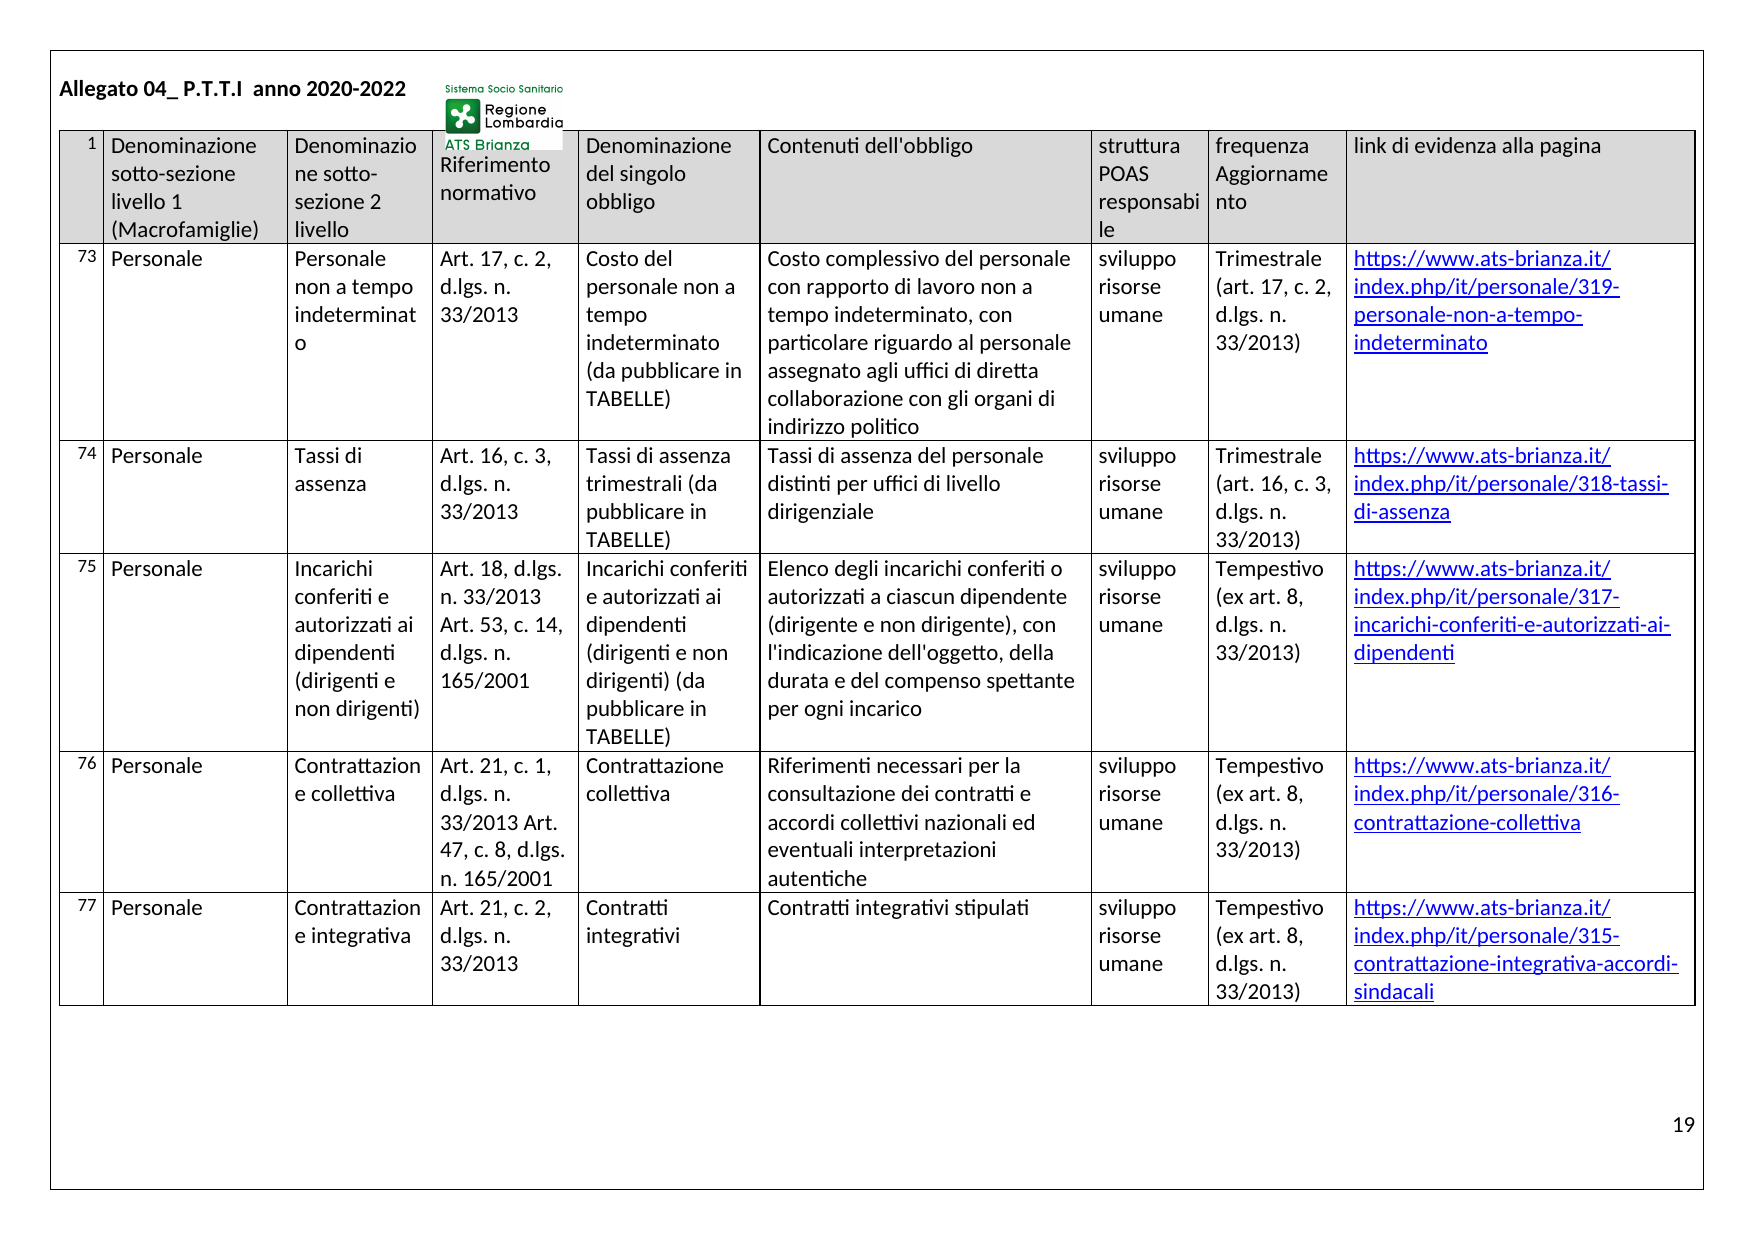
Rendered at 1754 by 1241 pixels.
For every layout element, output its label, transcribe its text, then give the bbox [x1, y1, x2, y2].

table_cell 76 [60, 752, 103, 892]
table_cell Art. 21, c. 2, d.lgs. n. 33/2013 [433, 893, 578, 1005]
table_cell Contratti integrativi [579, 893, 759, 1005]
table_cell 77 [60, 893, 103, 1005]
table_cell sviluppo risorse umane [1092, 244, 1208, 440]
table_cell Tassi di assenza trimestrali (da pubblicare in TABELLE) [579, 441, 759, 553]
table_cell Personale [104, 554, 287, 751]
table_header struttura POAS responsabile [1092, 131, 1208, 243]
table_header link di evidenza alla pagina [1347, 131, 1694, 243]
table_cell Personale [104, 752, 287, 892]
table_cell Art. 16, c. 3, d.lgs. n. 33/2013 [433, 441, 578, 553]
table_cell https://www.ats-brianza.it/index.php/it/personale/318-tassi-di-assenza [1347, 441, 1694, 553]
table_cell Art. 21, c. 1, d.lgs. n. 33/2013 Art. 47, c. 8, d.lgs. n. 165/2001 [433, 752, 578, 892]
table_cell sviluppo risorse umane [1092, 554, 1208, 751]
table_cell Art. 17, c. 2, d.lgs. n. 33/2013 [433, 244, 578, 440]
table_cell https://www.ats-brianza.it/index.php/it/personale/319-personale-non-a-tempo-indeterminato [1347, 244, 1694, 440]
table_header Riferimento normativo [433, 131, 578, 243]
table_cell Tassi di assenza [288, 441, 432, 553]
table_cell Costo del personale non a tempo indeterminato (da pubblicare in TABELLE) [579, 244, 759, 440]
table_cell Tempestivo (ex art. 8, d.lgs. n. 33/2013) [1209, 893, 1346, 1005]
table_cell Personale non a tempo indeterminato [288, 244, 432, 440]
table_cell sviluppo risorse umane [1092, 441, 1208, 553]
table_header Denominazione del singolo obbligo [579, 131, 759, 243]
table_cell Contrattazione integrativa [288, 893, 432, 1005]
table_cell Costo complessivo del personale con rapporto di lavoro non a tempo indeterminato, con particolare riguardo al personale assegnato agli uffici di diretta collaborazione con gli organi di indirizzo politico [761, 244, 1091, 440]
table_cell Personale [104, 893, 287, 1005]
table_cell https://www.ats-brianza.it/index.php/it/personale/315-contrattazione-integrativa-accordi-sindacali [1347, 893, 1694, 1005]
table_header Contenuti dell'obbligo [761, 131, 1091, 243]
table_cell 75 [60, 554, 103, 751]
table_cell Personale [104, 441, 287, 553]
table_header Denominazione sotto-sezione livello 1 (Macrofamiglie) [104, 131, 287, 243]
table_header frequenza Aggiornamento [1209, 131, 1346, 243]
table_cell Contrattazione collettiva [579, 752, 759, 892]
table_cell Tempestivo (ex art. 8, d.lgs. n. 33/2013) [1209, 554, 1346, 751]
table_header 1 [60, 131, 103, 243]
table_cell Trimestrale (art. 16, c. 3, d.lgs. n. 33/2013) [1209, 441, 1346, 553]
table_cell Tempestivo (ex art. 8, d.lgs. n. 33/2013) [1209, 752, 1346, 892]
table_cell 74 [60, 441, 103, 553]
table_cell Tassi di assenza del personale distinti per uffici di livello dirigenziale [761, 441, 1091, 553]
table_cell sviluppo risorse umane [1092, 893, 1208, 1005]
table_cell Riferimenti necessari per la consultazione dei contratti e accordi collettivi nazionali ed eventuali interpretazioni autentiche [761, 752, 1091, 892]
table_cell https://www.ats-brianza.it/index.php/it/personale/316-contrattazione-collettiva [1347, 752, 1694, 892]
table_cell Art. 18, d.lgs. n. 33/2013 Art. 53, c. 14, d.lgs. n. 165/2001 [433, 554, 578, 751]
table_cell Incarichi conferiti e autorizzati ai dipendenti (dirigenti e non dirigenti) [288, 554, 432, 751]
table_header Denominazione sotto-sezione 2 livello [288, 131, 432, 243]
table_cell Elenco degli incarichi conferiti o autorizzati a ciascun dipendente (dirigente e non dirigente), con l'indicazione dell'oggetto, della durata e del compenso spettante per ogni incarico [761, 554, 1091, 751]
table_cell 73 [60, 244, 103, 440]
table_cell sviluppo risorse umane [1092, 752, 1208, 892]
table_cell Trimestrale (art. 17, c. 2, d.lgs. n. 33/2013) [1209, 244, 1346, 440]
table_cell Incarichi conferiti e autorizzati ai dipendenti (dirigenti e non dirigenti) (da pubblicare in TABELLE) [579, 554, 759, 751]
table_cell Contrattazione collettiva [288, 752, 432, 892]
table_cell Contratti integrativi stipulati [761, 893, 1091, 1005]
table_cell Personale [104, 244, 287, 440]
table_cell https://www.ats-brianza.it/index.php/it/personale/317-incarichi-conferiti-e-autorizzati-ai-dipendenti [1347, 554, 1694, 751]
